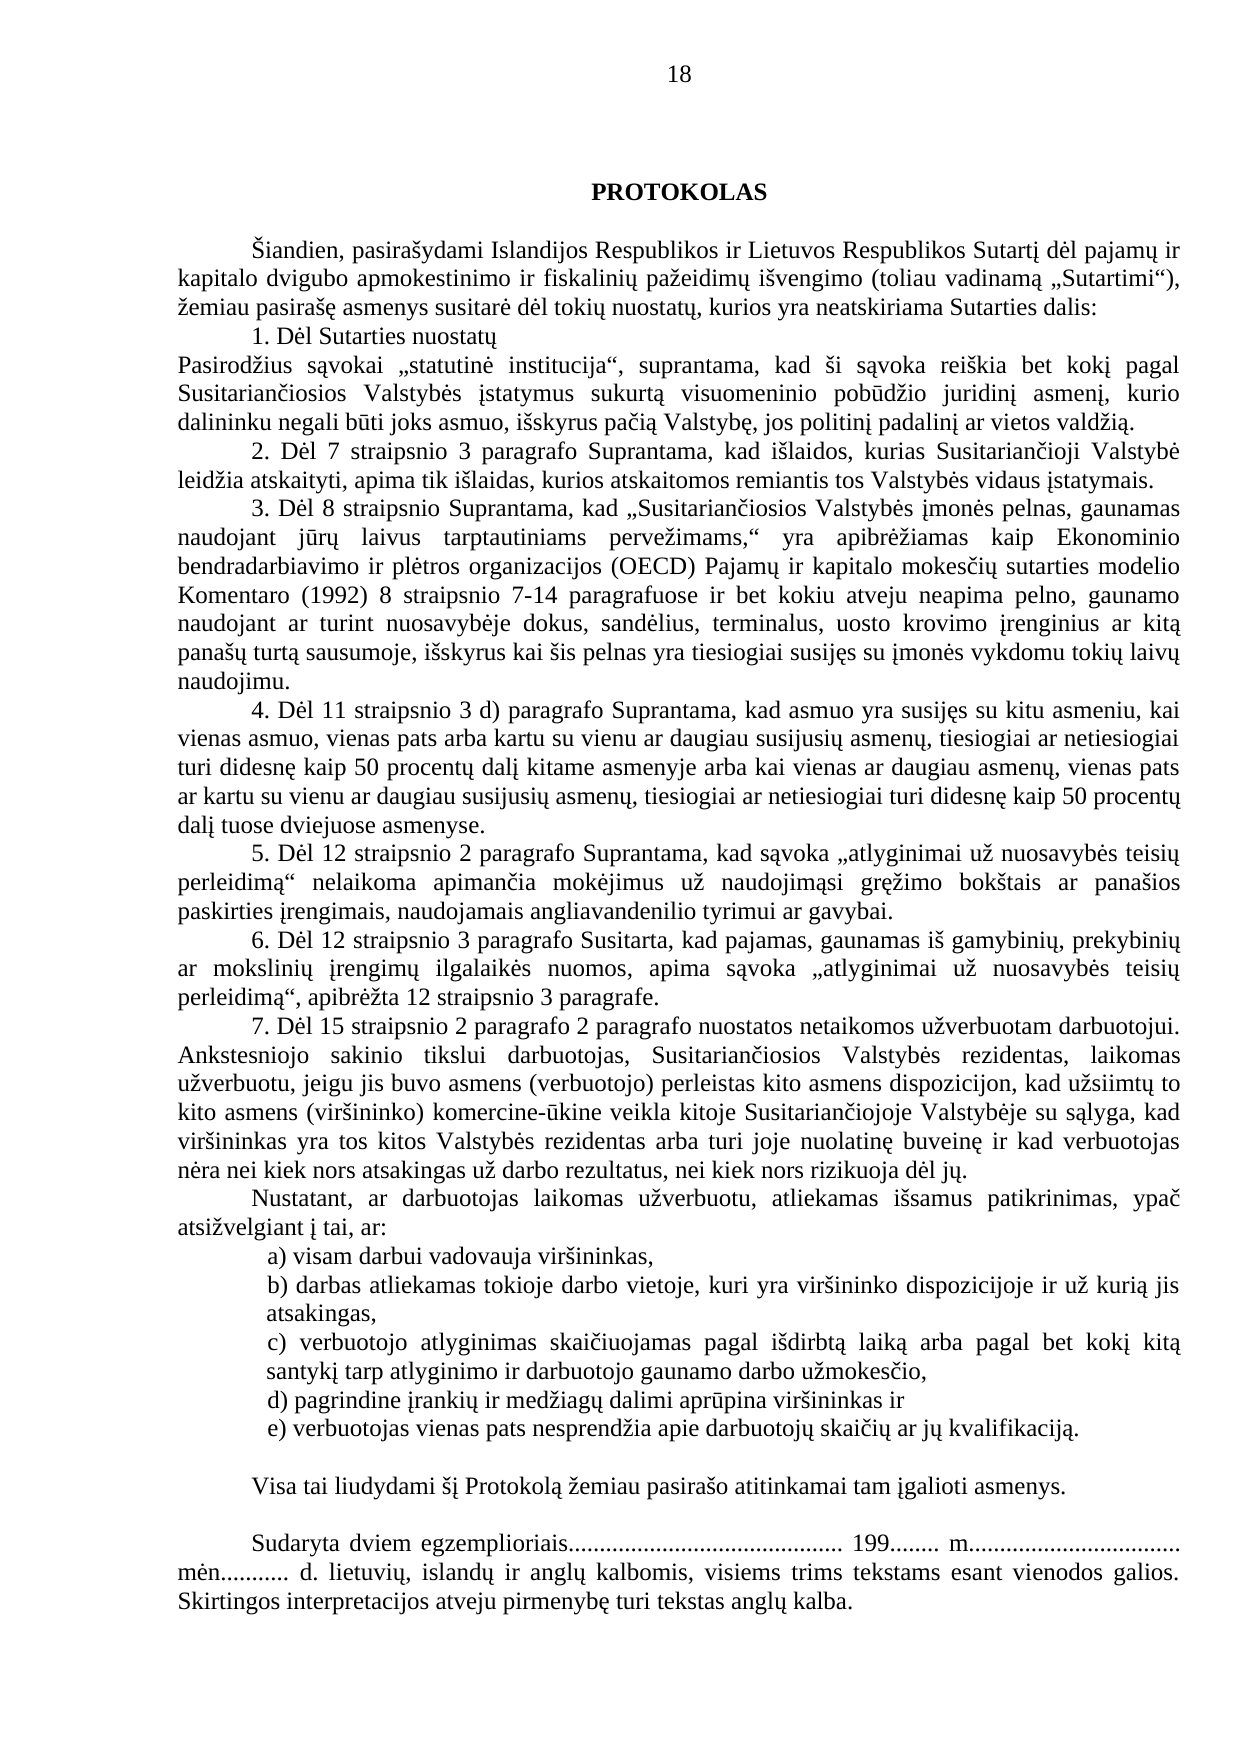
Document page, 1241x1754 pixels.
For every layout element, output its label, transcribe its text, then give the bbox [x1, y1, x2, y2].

text 4. Dėl 11 straipsnio 3 d) paragrafo Suprantama, kad asmuo yra susijęs su kitu asmeniu, kai vienas asmuo, vienas pats arba kartu su vienu ar daugiau susijusių asmenų, tiesiogiai ar netiesiogiai turi didesnę kaip 50 procentų dalį kitame asmenyje arba kai vienas ar daugiau asmenų, vienas pats ar kartu su vienu ar daugiau susijusių asmenų, tiesiogiai ar netiesiogiai turi didesnę kaip 50 procentų dalį tuose dviejuose asmenyse. [177, 695, 1181, 838]
text 6. Dėl 12 straipsnio 3 paragrafo Susitarta, kad pajamas, gaunamas iš gamybinių, prekybinių ar mokslinių įrengimų ilgalaikės nuomos, apima sąvoka „atlyginimai už nuosavybės teisių perleidimą“, apibrėžta 12 straipsnio 3 paragrafe. [177, 925, 1181, 1011]
text 5. Dėl 12 straipsnio 2 paragrafo Suprantama, kad sąvoka „atlyginimai už nuosavybės teisių perleidimą“ nelaikoma apimančia mokėjimus už naudojimąsi gręžimo bokštais ar panašios paskirties įrengimais, naudojamais angliavandenilio tyrimui ar gavybai. [177, 838, 1181, 925]
text c) verbuotojo atlyginimas skaičiuojamas pagal išdirbtą laiką arba pagal bet kokį kitą santykį tarp atlyginimo ir darbuotojo gaunamo darbo užmokesčio, [266, 1327, 1181, 1385]
text a) visam darbui vadovauja viršininkas, [266, 1241, 1181, 1270]
text 1. Dėl Sutarties nuostatų [177, 321, 1181, 350]
text Šiandien, pasirašydami Islandijos Respublikos ir Lietuvos Respublikos Sutartį dėl pajamų ir kapitalo dvigubo apmokestinimo ir fiskalinių pažeidimų išvengimo (toliau vadinamą „Sutartimi“), žemiau pasirašę asmenys susitarė dėl tokių nuostatų, kurios yra neatskiriama Sutarties dalis: [177, 235, 1181, 321]
text Visa tai liudydami šį Protokolą žemiau pasirašo atitinkamai tam įgalioti asmenys. [177, 1471, 1181, 1500]
text 2. Dėl 7 straipsnio 3 paragrafo Suprantama, kad išlaidos, kurias Susitariančioji Valstybė leidžia atskaityti, apima tik išlaidas, kurios atskaitomos remiantis tos Valstybės vidaus įstatymais. [177, 436, 1181, 493]
text 7. Dėl 15 straipsnio 2 paragrafo 2 paragrafo nuostatos netaikomos užverbuotam darbuotojui. Ankstesniojo sakinio tikslui darbuotojas, Susitariančiosios Valstybės rezidentas, laikomas užverbuotu, jeigu jis buvo asmens (verbuotojo) perleistas kito asmens dispozicijon, kad užsiimtų to kito asmens (viršininko) komercine-ūkine veikla kitoje Susitariančiojoje Valstybėje su sąlyga, kad viršininkas yra tos kitos Valstybės rezidentas arba turi joje nuolatinę buveinę ir kad verbuotojas nėra nei kiek nors atsakingas už darbo rezultatus, nei kiek nors rizikuoja dėl jų. [177, 1011, 1181, 1183]
text d) pagrindine įrankių ir medžiagų dalimi aprūpina viršininkas ir [266, 1385, 1181, 1413]
text Sudaryta dviem egzemplioriais............................................ 199........ m.................................. mėn........... d. lietuvių, islandų ir anglų kalbomis, visiems trims tekstams esant vienodos galios. Skirtingos interpretacijos atveju pirmenybę turi tekstas anglų kalba. [177, 1528, 1181, 1615]
text 3. Dėl 8 straipsnio Suprantama, kad „Susitariančiosios Valstybės įmonės pelnas, gaunamas naudojant jūrų laivus tarptautiniams pervežimams,“ yra apibrėžiamas kaip Ekonominio bendradarbiavimo ir plėtros organizacijos (OECD) Pajamų ir kapitalo mokesčių sutarties modelio Komentaro (1992) 8 straipsnio 7-14 paragrafuose ir bet kokiu atveju neapima pelno, gaunamo naudojant ar turint nuosavybėje dokus, sandėlius, terminalus, uosto krovimo įrenginius ar kitą panašų turtą sausumoje, išskyrus kai šis pelnas yra tiesiogiai susijęs su įmonės vykdomu tokių laivų naudojimu. [177, 493, 1181, 695]
text b) darbas atliekamas tokioje darbo vietoje, kuri yra viršininko dispozicijoje ir už kurią jis atsakingas, [266, 1270, 1181, 1327]
text e) verbuotojas vienas pats nesprendžia apie darbuotojų skaičių ar jų kvalifikaciją. [266, 1413, 1181, 1442]
text Nustatant, ar darbuotojas laikomas užverbuotu, atliekamas išsamus patikrinimas, ypač atsižvelgiant į tai, ar: [177, 1183, 1181, 1241]
text PROTOKOLAS [177, 177, 1181, 206]
text Pasirodžius sąvokai „statutinė institucija“, suprantama, kad ši sąvoka reiškia bet kokį pagal Susitariančiosios Valstybės įstatymus sukurtą visuomeninio pobūdžio juridinį asmenį, kurio dalininku negali būti joks asmuo, išskyrus pačią Valstybę, jos politinį padalinį ar vietos valdžią. [177, 350, 1181, 436]
